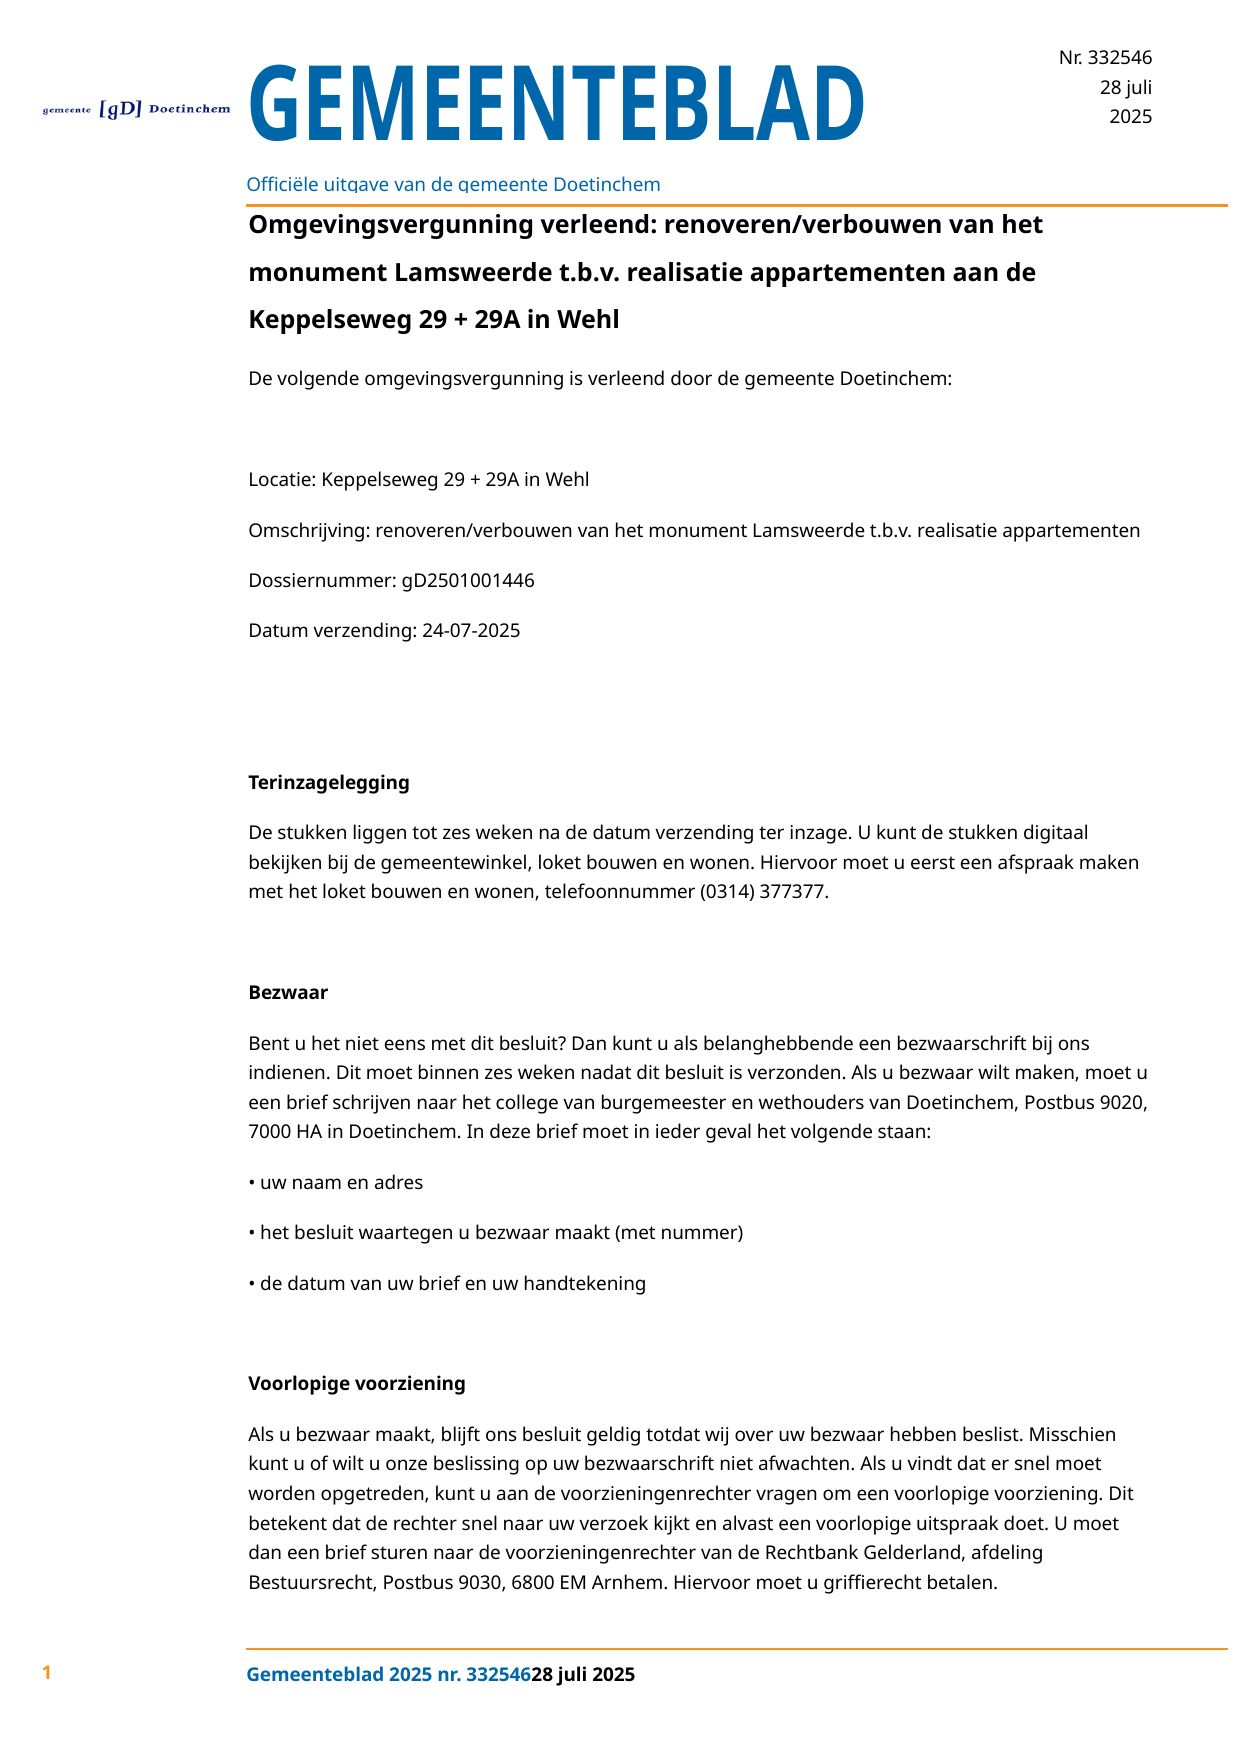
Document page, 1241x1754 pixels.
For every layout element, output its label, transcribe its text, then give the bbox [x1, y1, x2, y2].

text Dossiernummer: gD2501001446 [248, 567, 1152, 593]
text Locatie: Keppelseweg 29 + 29A in Wehl [248, 466, 1152, 492]
text De stukken liggen tot zes weken na de datum verzending ter inzage. U kunt de stukken digitaal bekijken bij de gemeentewinkel, loket bouwen en wonen. Hiervoor moet u eerst een afspraak maken met het loket bouwen en wonen, telefoonnummer (0314) 377377. [248, 819, 1152, 904]
text Bezwaar [248, 979, 1152, 1005]
text Datum verzending: 24-07-2025 [248, 618, 1152, 643]
text Bent u het niet eens met dit besluit? Dan kunt u als belanghebbende een bezwaarschrift bij ons indienen. Dit moet binnen zes weken nadat dit besluit is verzonden. Als u bezwaar wilt maken, moet u een brief schrijven naar het college van burgemeester en wethouders van Doetinchem, Postbus 9020, 7000 HA in Doetinchem. In deze brief moet in ieder geval het volgende staan: [248, 1030, 1152, 1144]
text Als u bezwaar maakt, blijft ons besluit geldig totdat wij over uw bezwaar hebben beslist. Misschien kunt u of wilt u onze beslissing op uw bezwaarschrift niet afwachten. Als u vindt dat er snel moet worden opgetreden, kunt u aan de voorzieningenrechter vragen om een voorlopige voorziening. Dit betekent dat de rechter snel naar uw verzoek kijkt en alvast een voorlopige uitspraak doet. U moet dan een brief sturen naar de voorzieningenrechter van de Rechtbank Gelderland, afdeling Bestuursrecht, Postbus 9030, 6800 EM Arnhem. Hiervoor moet u griffierecht betalen. [248, 1421, 1152, 1594]
text De volgende omgevingsvergunning is verleend door de gemeente Doetinchem: [248, 366, 1152, 391]
text Voorlopige voorziening [248, 1371, 1152, 1396]
text • uw naam en adres [248, 1169, 1152, 1194]
text • de datum van uw brief en uw handtekening [248, 1270, 1152, 1295]
text Terinzagelegging [248, 769, 1152, 794]
text • het besluit waartegen u bezwaar maakt (met nummer) [248, 1219, 1152, 1245]
picture [41, 47, 231, 172]
text Omgevingsvergunning verleend: renoveren/verbouwen van het monument Lamsweerde t.b.v. realisatie appartementen aan de Keppelseweg 29 + 29A in Wehl [248, 207, 1152, 336]
text Omschrijving: renoveren/verbouwen van het monument Lamsweerde t.b.v. realisatie appartementen [248, 517, 1152, 542]
